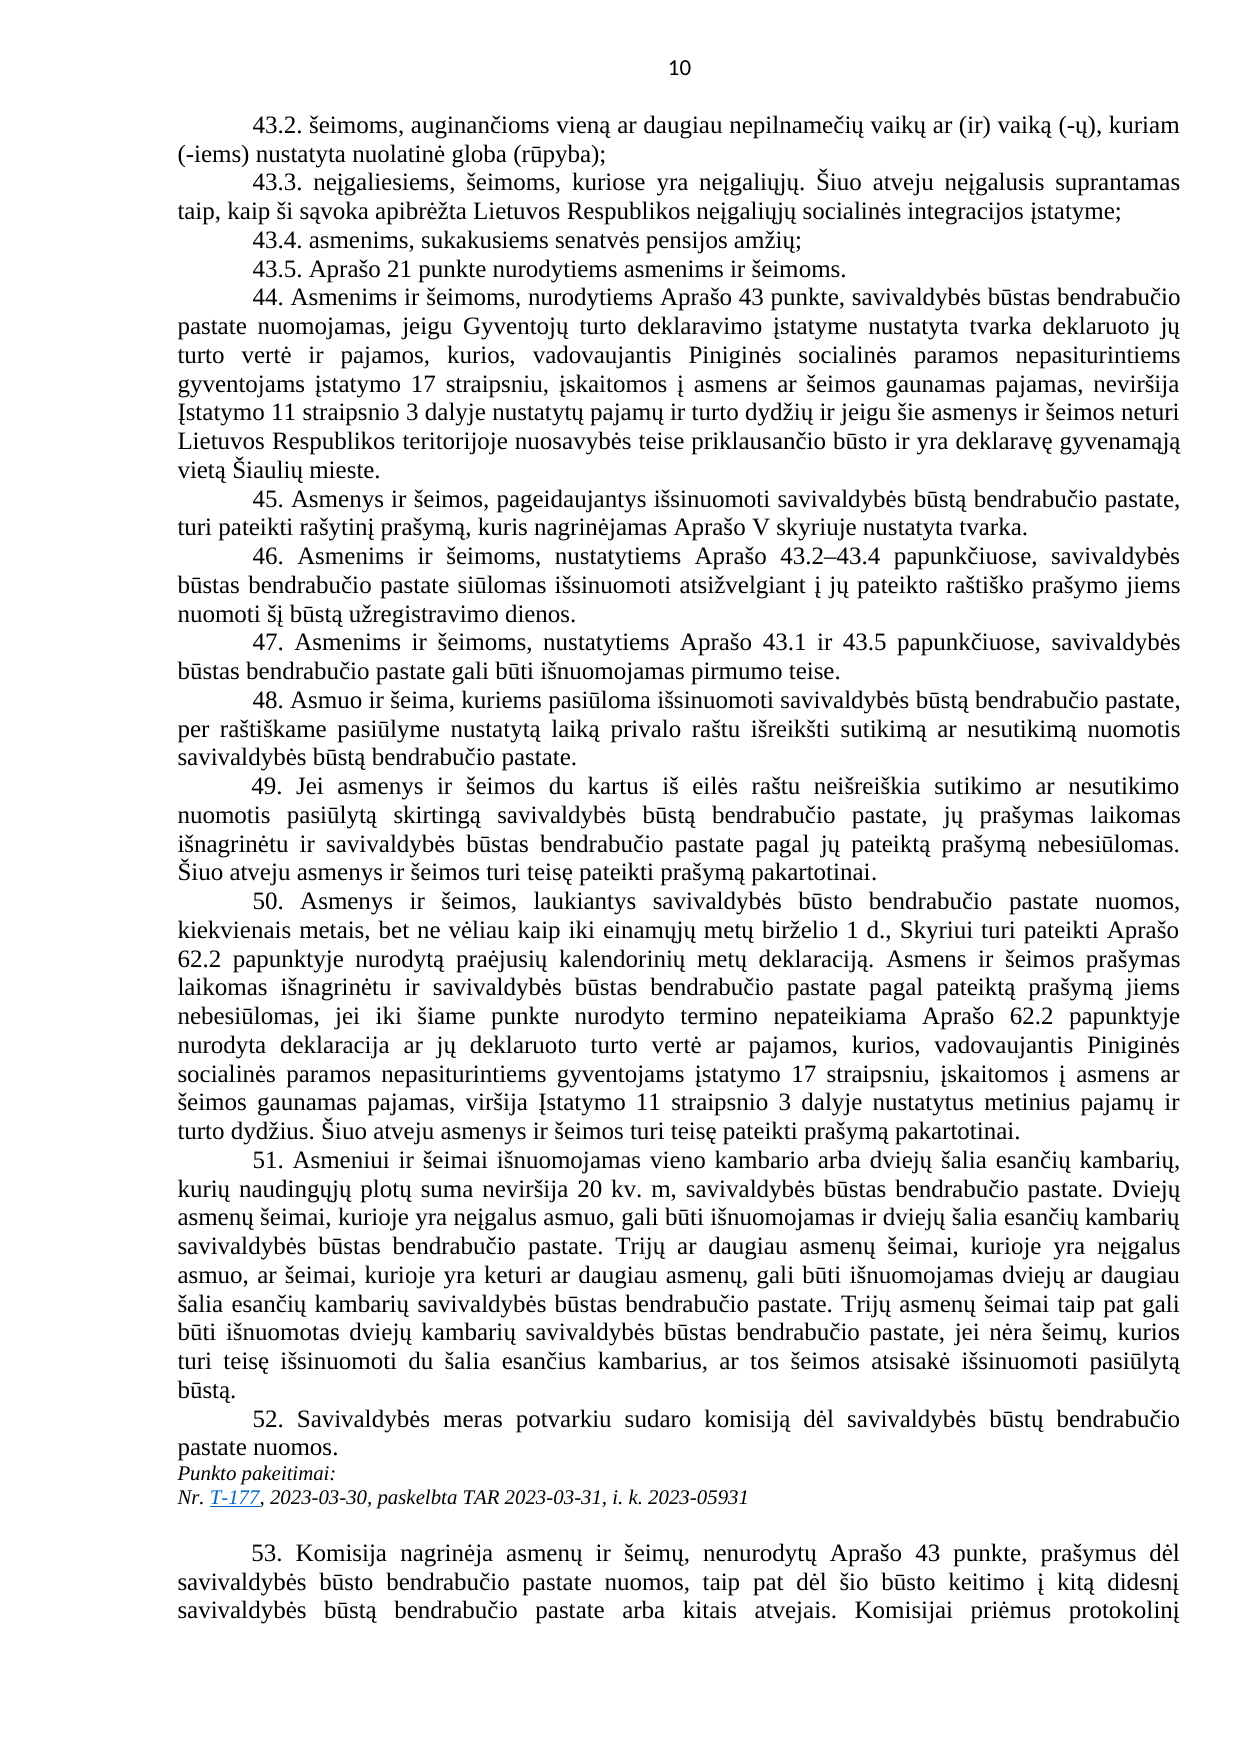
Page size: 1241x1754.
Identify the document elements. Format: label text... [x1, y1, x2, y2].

text 43.2. šeimoms, auginančioms vieną ar daugiau nepilnamečių vaikų ar (ir) vaiką (-ų), kuriam (-iems) nustatyta nuolatinė globa (rūpyba); [177, 110, 1181, 167]
text 48. Asmuo ir šeima, kuriems pasiūloma išsinuomoti savivaldybės būstą bendrabučio pastate, per raštiškame pasiūlyme nustatytą laiką privalo raštu išreikšti sutikimą ar nesutikimą nuomotis savivaldybės būstą bendrabučio pastate. [177, 685, 1181, 771]
text 43.3. neįgaliesiems, šeimoms, kuriose yra neįgaliųjų. Šiuo atveju neįgalusis suprantamas taip, kaip ši sąvoka apibrėžta Lietuvos Respublikos neįgaliųjų socialinės integracijos įstatyme; [177, 167, 1181, 225]
text 47. Asmenims ir šeimoms, nustatytiems Aprašo 43.1 ir 43.5 papunkčiuose, savivaldybės būstas bendrabučio pastate gali būti išnuomojamas pirmumo teise. [177, 627, 1181, 685]
text Nr. T-177, 2023-03-30, paskelbta TAR 2023-03-31, i. k. 2023-05931 [177, 1485, 1181, 1509]
text 53. Komisija nagrinėja asmenų ir šeimų, nenurodytų Aprašo 43 punkte, prašymus dėl savivaldybės būsto bendrabučio pastate nuomos, taip pat dėl šio būsto keitimo į kitą didesnį savivaldybės būstą bendrabučio pastate arba kitais atvejais. Komisijai priėmus protokolinį [177, 1538, 1181, 1624]
text 50. Asmenys ir šeimos, laukiantys savivaldybės būsto bendrabučio pastate nuomos, kiekvienais metais, bet ne vėliau kaip iki einamųjų metų birželio 1 d., Skyriui turi pateikti Aprašo 62.2 papunktyje nurodytą praėjusių kalendorinių metų deklaraciją. Asmens ir šeimos prašymas laikomas išnagrinėtu ir savivaldybės būstas bendrabučio pastate pagal pateiktą prašymą jiems nebesiūlomas, jei iki šiame punkte nurodyto termino nepateikiama Aprašo 62.2 papunktyje nurodyta deklaracija ar jų deklaruoto turto vertė ar pajamos, kurios, vadovaujantis Piniginės socialinės paramos nepasiturintiems gyventojams įstatymo 17 straipsniu, įskaitomos į asmens ar šeimos gaunamas pajamas, viršija Įstatymo 11 straipsnio 3 dalyje nustatytus metinius pajamų ir turto dydžius. Šiuo atveju asmenys ir šeimos turi teisę pateikti prašymą pakartotinai. [177, 886, 1181, 1145]
text 44. Asmenims ir šeimoms, nurodytiems Aprašo 43 punkte, savivaldybės būstas bendrabučio pastate nuomojamas, jeigu Gyventojų turto deklaravimo įstatyme nustatyta tvarka deklaruoto jų turto vertė ir pajamos, kurios, vadovaujantis Piniginės socialinės paramos nepasiturintiems gyventojams įstatymo 17 straipsniu, įskaitomos į asmens ar šeimos gaunamas pajamas, neviršija Įstatymo 11 straipsnio 3 dalyje nustatytų pajamų ir turto dydžių ir jeigu šie asmenys ir šeimos neturi Lietuvos Respublikos teritorijoje nuosavybės teise priklausančio būsto ir yra deklaravę gyvenamąją vietą Šiaulių mieste. [177, 282, 1181, 484]
text 43.5. Aprašo 21 punkte nurodytiems asmenims ir šeimoms. [177, 254, 1181, 282]
text 45. Asmenys ir šeimos, pageidaujantys išsinuomoti savivaldybės būstą bendrabučio pastate, turi pateikti rašytinį prašymą, kuris nagrinėjamas Aprašo V skyriuje nustatyta tvarka. [177, 484, 1181, 541]
text 49. Jei asmenys ir šeimos du kartus iš eilės raštu neišreiškia sutikimo ar nesutikimo nuomotis pasiūlytą skirtingą savivaldybės būstą bendrabučio pastate, jų prašymas laikomas išnagrinėtu ir savivaldybės būstas bendrabučio pastate pagal jų pateiktą prašymą nebesiūlomas. Šiuo atveju asmenys ir šeimos turi teisę pateikti prašymą pakartotinai. [177, 771, 1181, 886]
text 52. Savivaldybės meras potvarkiu sudaro komisiją dėl savivaldybės būstų bendrabučio pastate nuomos. [177, 1404, 1181, 1461]
text 51. Asmeniui ir šeimai išnuomojamas vieno kambario arba dviejų šalia esančių kambarių, kurių naudingųjų plotų suma neviršija 20 kv. m, savivaldybės būstas bendrabučio pastate. Dviejų asmenų šeimai, kurioje yra neįgalus asmuo, gali būti išnuomojamas ir dviejų šalia esančių kambarių savivaldybės būstas bendrabučio pastate. Trijų ar daugiau asmenų šeimai, kurioje yra neįgalus asmuo, ar šeimai, kurioje yra keturi ar daugiau asmenų, gali būti išnuomojamas dviejų ar daugiau šalia esančių kambarių savivaldybės būstas bendrabučio pastate. Trijų asmenų šeimai taip pat gali būti išnuomotas dviejų kambarių savivaldybės būstas bendrabučio pastate, jei nėra šeimų, kurios turi teisę išsinuomoti du šalia esančius kambarius, ar tos šeimos atsisakė išsinuomoti pasiūlytą būstą. [177, 1145, 1181, 1404]
text 46. Asmenims ir šeimoms, nustatytiems Aprašo 43.2–43.4 papunkčiuose, savivaldybės būstas bendrabučio pastate siūlomas išsinuomoti atsižvelgiant į jų pateikto raštiško prašymo jiems nuomoti šį būstą užregistravimo dienos. [177, 541, 1181, 627]
text Punkto pakeitimai: [177, 1461, 1181, 1485]
text 43.4. asmenims, sukakusiems senatvės pensijos amžių; [177, 225, 1181, 254]
